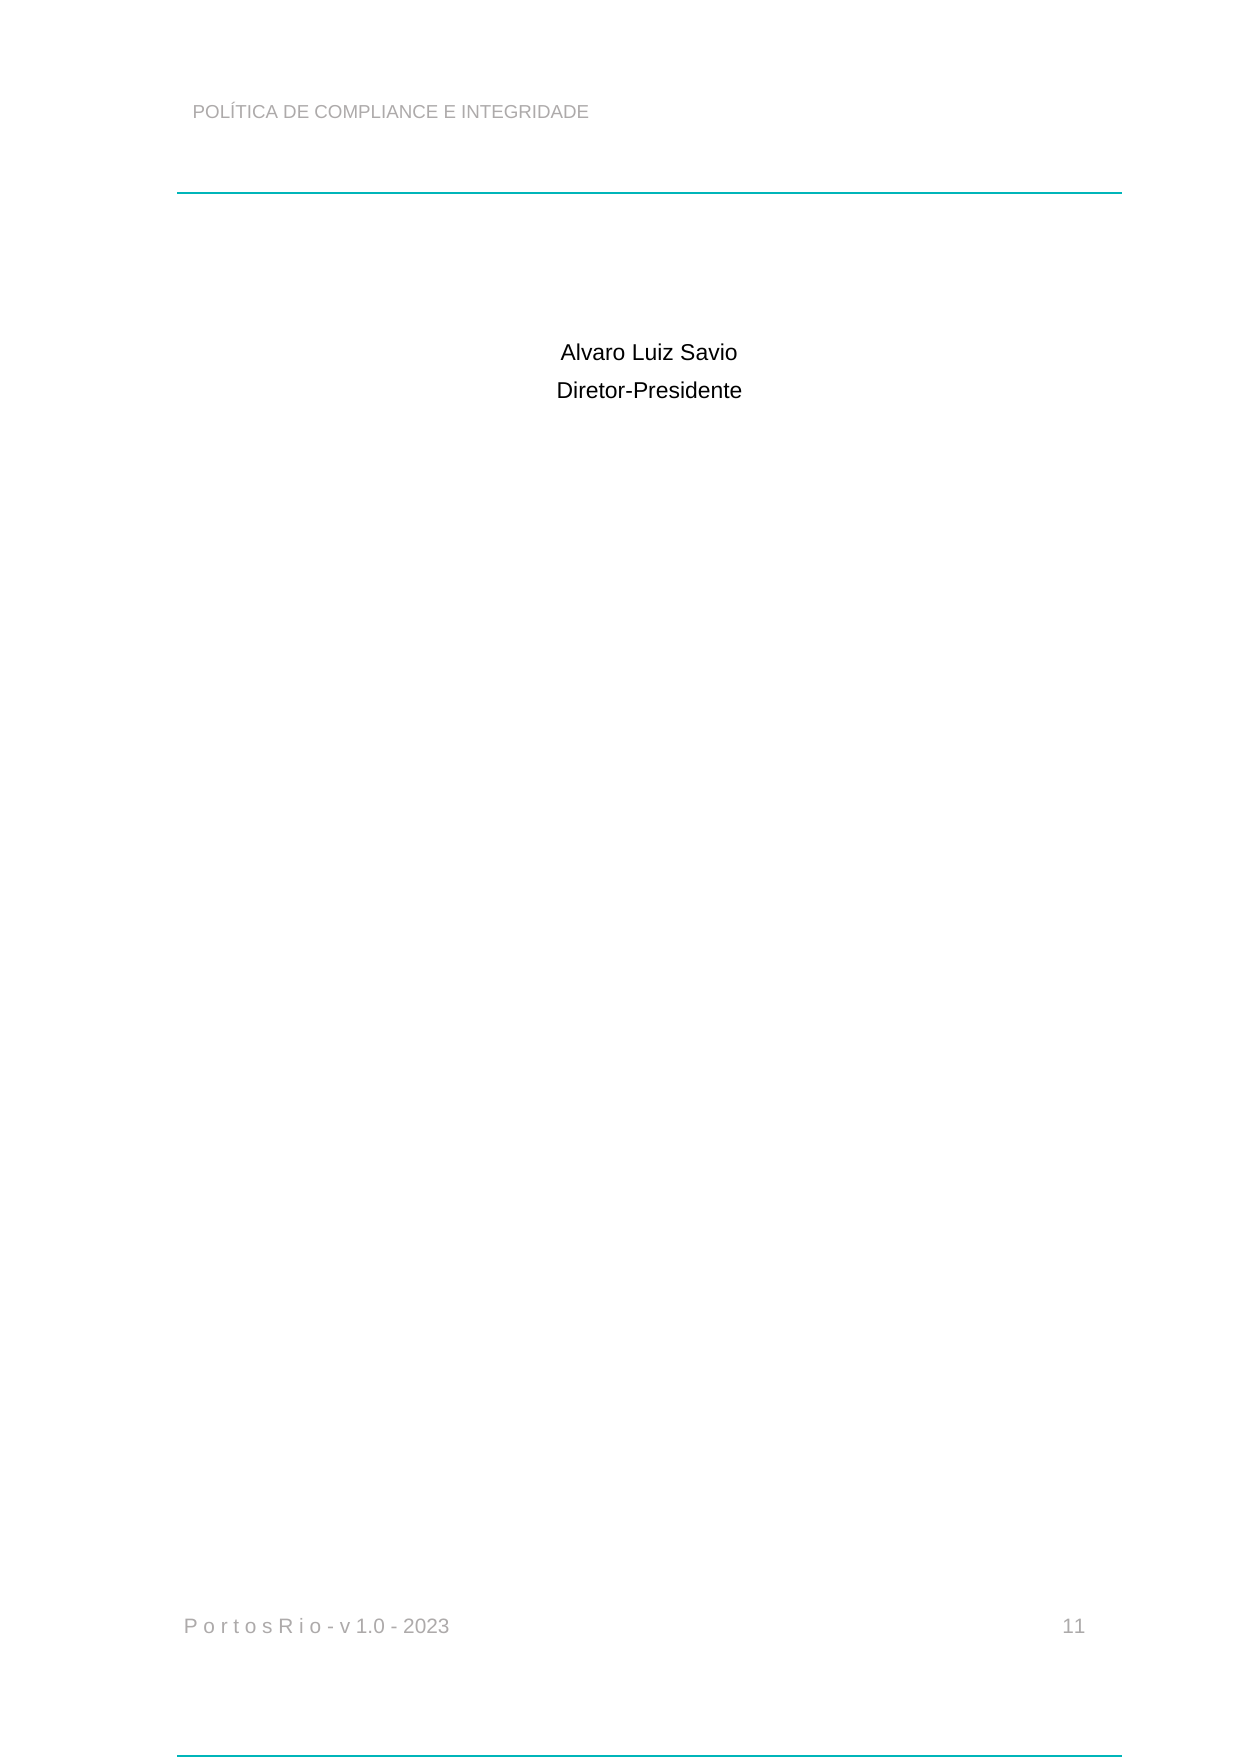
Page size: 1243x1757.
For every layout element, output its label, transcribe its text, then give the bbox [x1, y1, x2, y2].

text Alvaro Luiz Savio [152, 338, 1152, 365]
text Diretor-Presidente [152, 377, 1153, 404]
